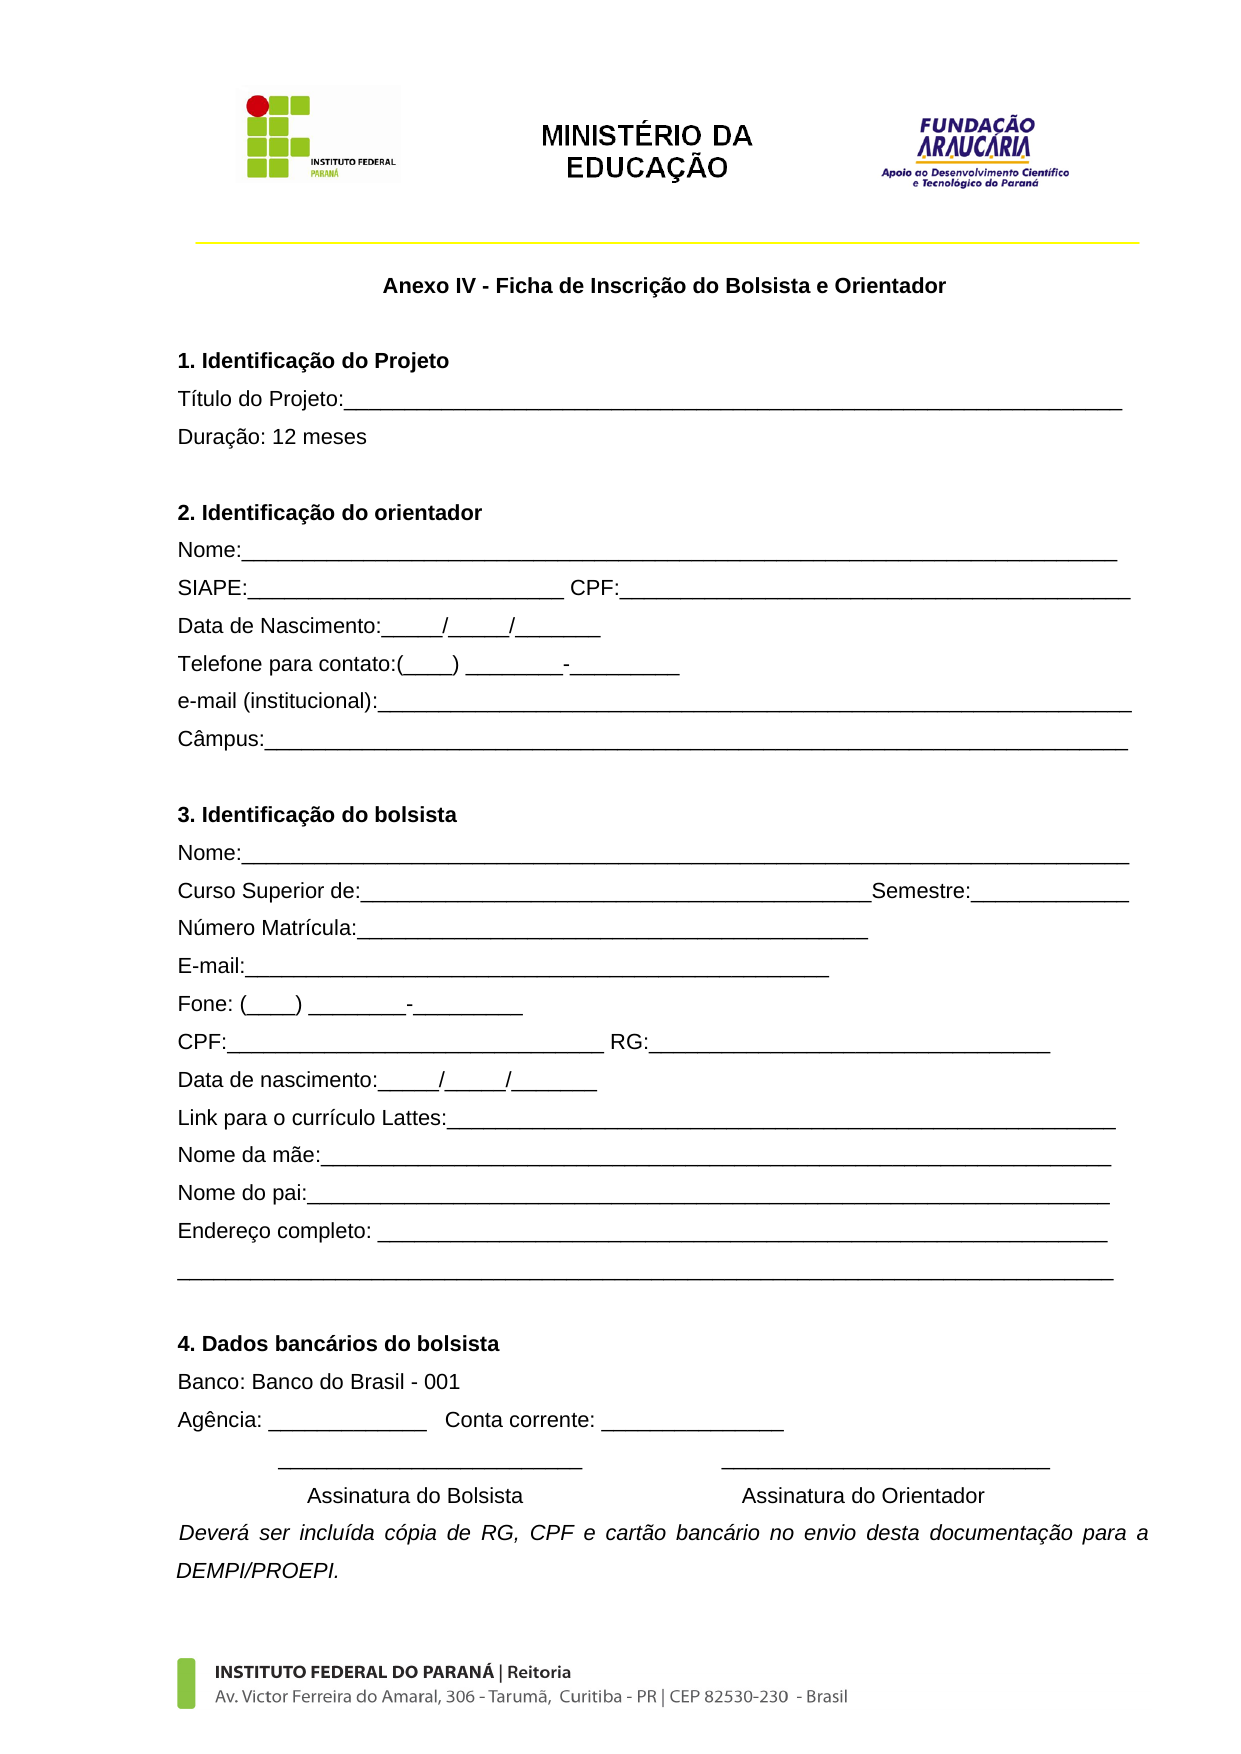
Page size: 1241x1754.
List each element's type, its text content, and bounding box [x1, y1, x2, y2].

text Link para o currículo Lattes:_______________________________________________________ [177, 1104, 1152, 1129]
text 4. Dados bancários do bolsista [177, 1331, 1152, 1356]
text Deverá ser incluída cópia de RG, CPF e cartão bancário no envio desta documentação para a DEMPI/PROEPI. [176, 1520, 1153, 1583]
text Câmpus:_______________________________________________________________________ [177, 726, 1152, 751]
text Banco: Banco do Brasil - 001 [177, 1369, 1152, 1394]
text 1. Identificação do Projeto [177, 348, 1152, 373]
text Data de Nascimento:_____/_____/_______ [177, 613, 1152, 638]
text 2. Identificação do orientador [177, 499, 1152, 524]
text Nome da mãe:_________________________________________________________________ [177, 1142, 1152, 1167]
text Telefone para contato:(____) ________-_________ [177, 651, 1152, 676]
text Endereço completo: ____________________________________________________________ [177, 1218, 1152, 1243]
text Anexo IV - Ficha de Inscrição do Bolsista e Orientador [177, 272, 1152, 298]
text Agência: _____________ Conta corrente: _______________ [177, 1407, 1152, 1432]
text Nome:_________________________________________________________________________ [177, 840, 1152, 865]
text 3. Identificação do bolsista [177, 802, 1152, 827]
text Nome do pai:__________________________________________________________________ [177, 1180, 1152, 1205]
text Duração: 12 meses [177, 424, 1152, 449]
text Data de nascimento:_____/_____/_______ [177, 1067, 1152, 1092]
text Nome:________________________________________________________________________ [177, 537, 1152, 562]
text _________________________ ___________________________ [177, 1445, 1152, 1470]
picture [177, 61, 1152, 262]
text Curso Superior de:__________________________________________Semestre:_____________ [177, 877, 1152, 903]
text e-mail (institucional):______________________________________________________________ [177, 688, 1152, 714]
text _____________________________________________________________________________ [177, 1256, 1152, 1281]
text E-mail:________________________________________________ Fone: (____) ________-_________ [177, 953, 1152, 1016]
text CPF:_______________________________ RG:_________________________________ [177, 1029, 1152, 1054]
text Número Matrícula:__________________________________________ [177, 915, 1152, 941]
text Assinatura do Bolsista Assinatura do Orientador [177, 1482, 1152, 1508]
text SIAPE:__________________________ CPF:__________________________________________ [177, 575, 1152, 600]
text Título do Projeto:________________________________________________________________ [177, 386, 1152, 411]
